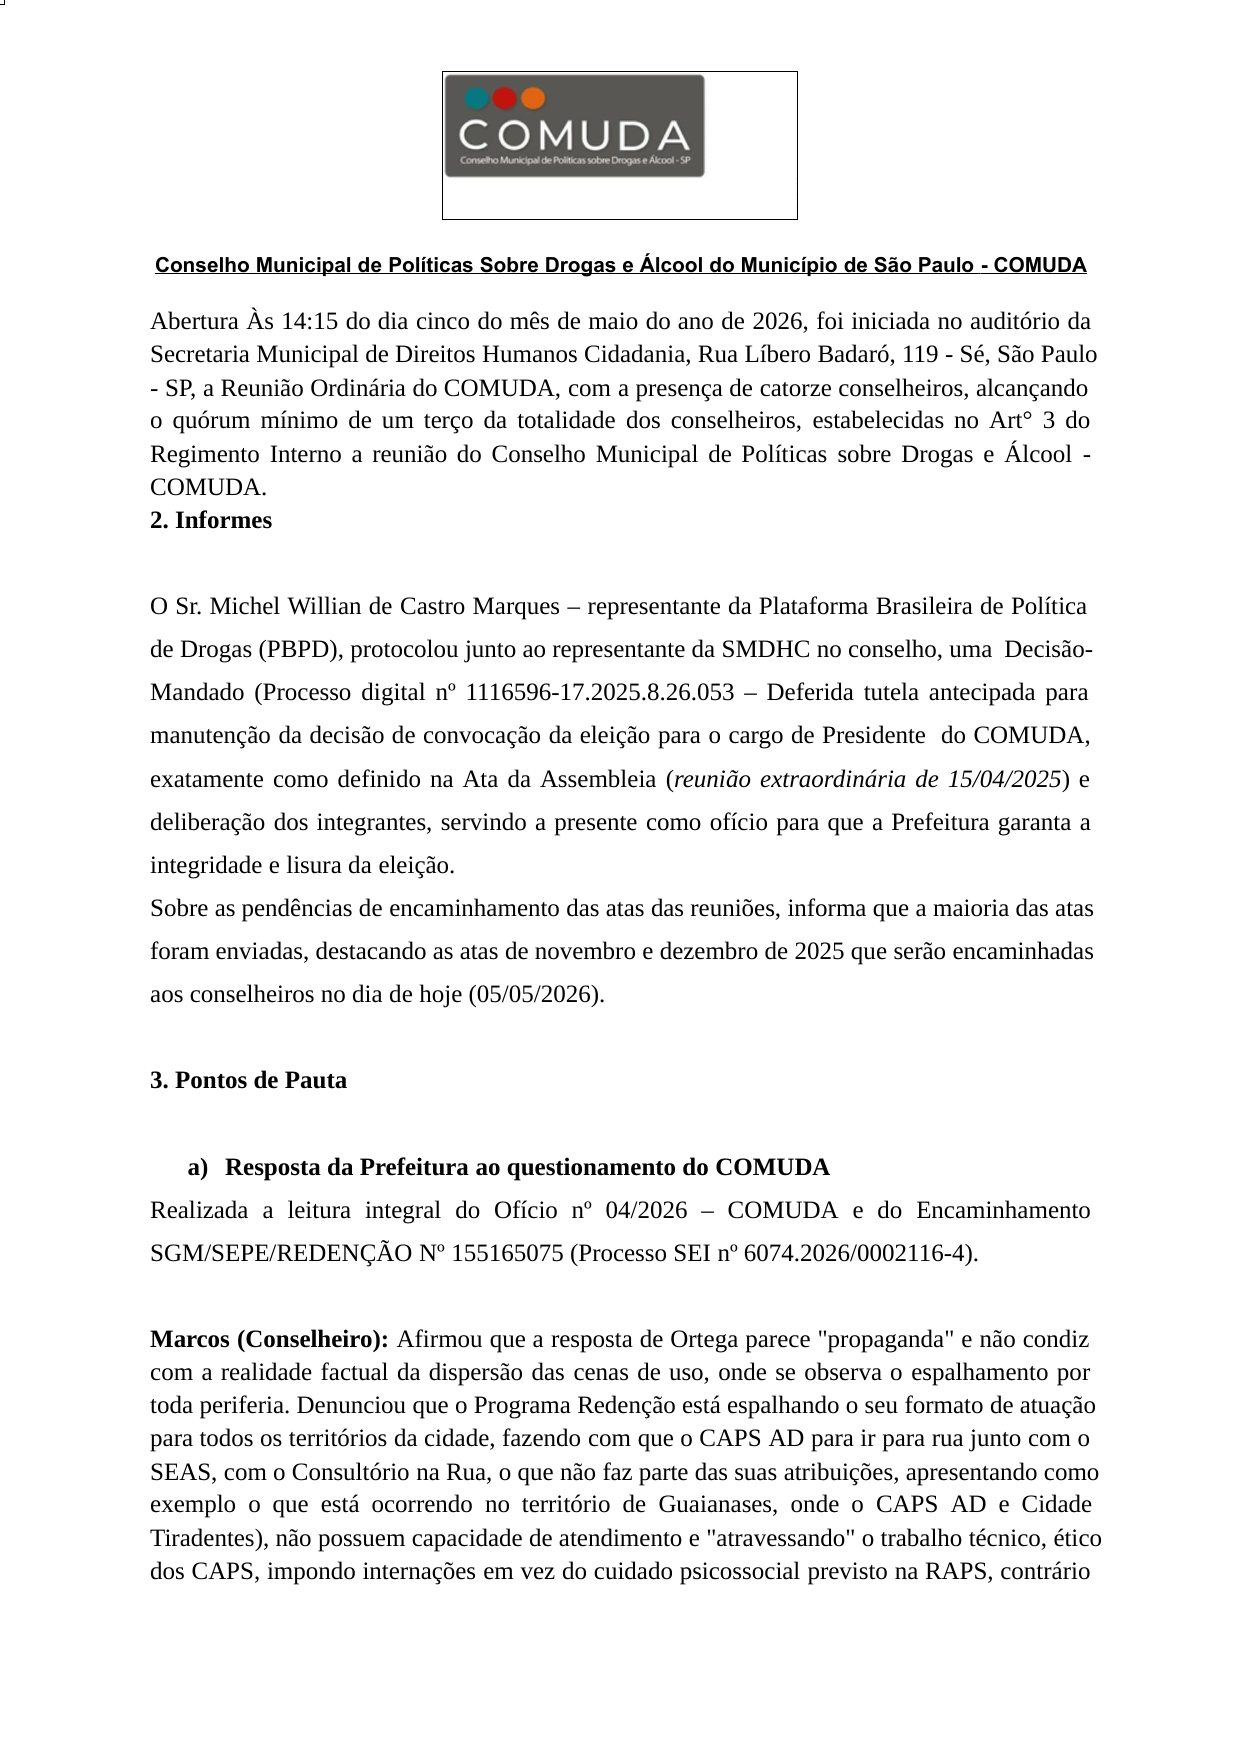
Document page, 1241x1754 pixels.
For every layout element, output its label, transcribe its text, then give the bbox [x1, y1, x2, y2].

text deliberação dos integrantes, servindo a presente como ofício para que a Prefeitura garanta a [150, 808, 1116, 836]
text Regimento Interno a reunião do Conselho Municipal de Políticas sobre Drogas e Álcool - [150, 440, 1116, 468]
text 2 [150, 506, 162, 534]
text Abertura Às 14:15 do dia cinco do mês de maio do ano de 2026, foi iniciada no auditório da [150, 308, 1116, 335]
text foram enviadas, destacando as atas de novembro e dezembro de 2025 que serão encaminhadas [150, 937, 1116, 965]
text SP, a Reunião Ordinária do COMUDA, com a presença de catorze conselheiros, alcançando [165, 374, 1115, 402]
text integridade e lisura da eleição. [150, 851, 1116, 879]
text - [150, 374, 165, 402]
text Mandado (Processo digital nº 1116596-17.2025.8.26.053 – Deferida tutela antecipada para [150, 679, 1116, 706]
text de Drogas (PBPD), protocolou junto ao representante da SMDHC no conselho, uma Decisão- [150, 635, 1116, 663]
text . Informes [162, 506, 289, 534]
text Tiradentes), não possuem capacidade de atendimento e "atravessando" o trabalho técnico, ético [150, 1524, 1116, 1552]
text O Sr. Michel Willian de Castro Marques – representante da Plataforma Brasileira de Política [150, 592, 1116, 620]
text toda periferia. Denunciou que o Programa Redenção está espalhando o seu formato de atuação [150, 1392, 1116, 1419]
text o quórum mínimo de um terço da totalidade dos conselheiros, estabelecidas no Art° 3 do [150, 407, 1116, 434]
text Secretaria Municipal de Direitos Humanos Cidadania, Rua Líbero Badaró, 119 - Sé, São Paulo [150, 341, 1116, 368]
text Sobre as pendências de encaminhamento das atas das reuniões, informa que a maioria das atas [150, 894, 1116, 922]
text para todos os territórios da cidade, fazendo com que o CAPS AD para ir para rua junto com o [150, 1425, 1116, 1452]
text COMUDA. [150, 473, 1116, 501]
picture [443, 72, 797, 219]
text a) Resposta da Prefeitura ao questionamento do COMUDA [187, 1153, 855, 1181]
text Realizada a leitura integral do Ofício nº 04/2026 – COMUDA e do Encaminhamento [150, 1196, 1116, 1224]
text exemplo o que está ocorrendo no território de Guaianases, onde o CAPS AD e Cidade [150, 1491, 1116, 1518]
text com a realidade factual da dispersão das cenas de uso, onde se observa o espalhamento por [150, 1358, 1116, 1386]
text dos CAPS, impondo internações em vez do cuidado psicossocial previsto na RAPS, contrário [150, 1557, 1116, 1585]
text Marcos (Conselheiro): Afirmou que a resposta de Ortega parece "propaganda" e não condiz [150, 1326, 1116, 1353]
text exatamente como definido na Ata da Assembleia (reunião extraordinária de 15/04/2025) e [150, 765, 1116, 793]
text manutenção da decisão de convocação da eleição para o cargo de Presidente do COMUDA, [150, 722, 1116, 749]
text 3 [150, 1067, 162, 1094]
text Conselho Municipal de Políticas Sobre Drogas e Álcool do Município de São Paulo - COMUDA [155, 253, 1110, 277]
text aos conselheiros no dia de hoje (05/05/2026). [150, 981, 1116, 1008]
text SEAS, com o Consultório na Rua, o que não faz parte das suas atribuições, apresentando como [150, 1458, 1116, 1486]
text . Pontos de Pauta [162, 1067, 372, 1094]
text SGM/SEPE/REDENÇÃO Nº 155165075 (Processo SEI nº 6074.2026/0002116-4). [150, 1239, 1004, 1267]
